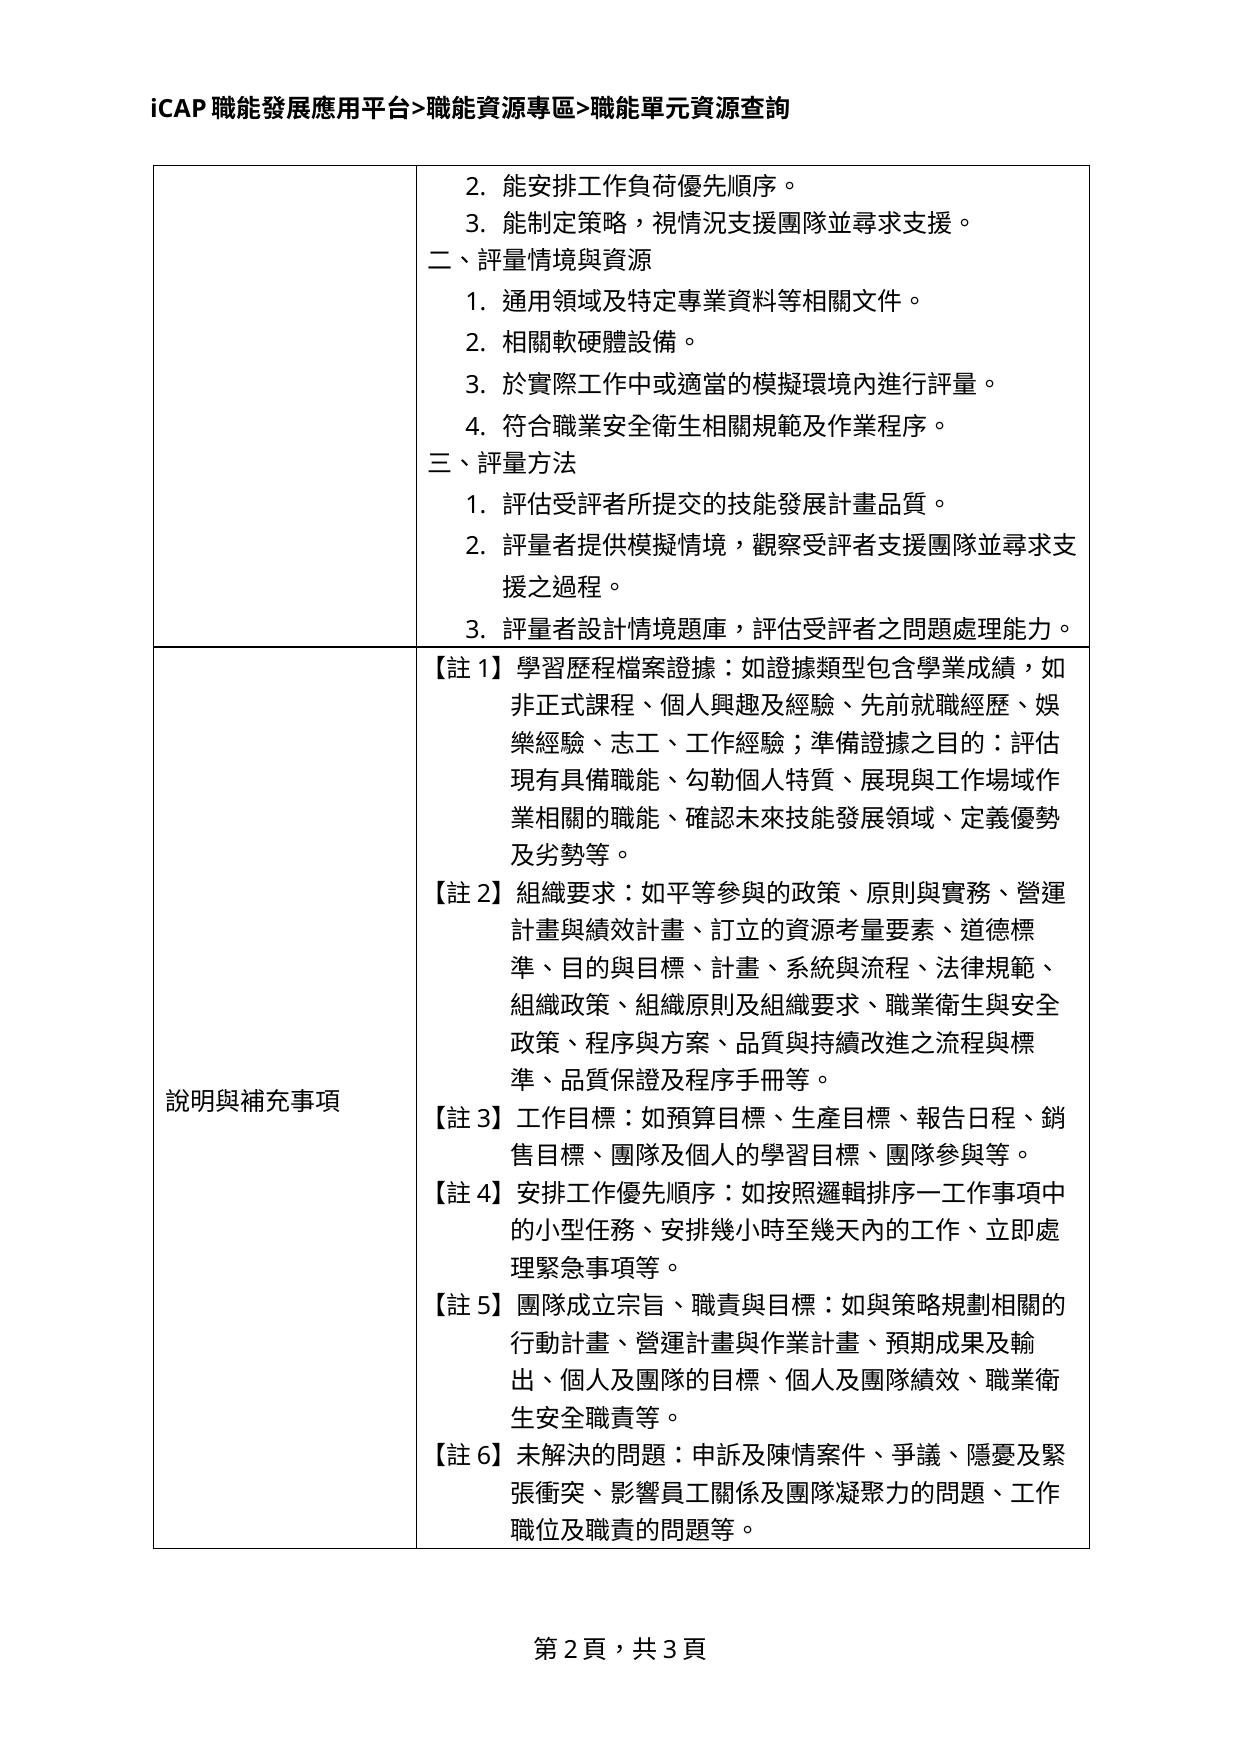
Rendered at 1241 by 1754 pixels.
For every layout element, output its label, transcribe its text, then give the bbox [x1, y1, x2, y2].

table_cell 一、評量證據 能評估技能缺口並規劃未來技能發展。 能安排工作負荷優先順序。 能制定策略，視情況支援團隊並尋求支援。 二、評量情境與資源 通用領域及特定專業資料等相關文件。 相關軟硬體設備。 於實際工作中或適當的模擬環境內進行評量。 符合職業安全衛生相關規範及作業程序。 三、評量方法 評估受評者所提交的技能發展計畫品質。 評量者提供模擬情境，觀察受評者支援團隊並尋求支援之過程。 評量者設計情境題庫，評估受評者之問題處理能力。 [417, 166, 1089, 646]
table_cell 說明與補充事項 [154, 648, 416, 1547]
table_cell [154, 166, 416, 646]
table_cell 【註1】學習歷程檔案證據：如證據類型包含學業成績，如非正式課程、個人興趣及經驗、先前就職經歷、娛樂經驗、志工、工作經驗；準備證據之目的：評估現有具備職能、勾勒個人特質、展現與工作場域作業相關的職能、確認未來技能發展領域、定義優勢及劣勢等。 【註2】組織要求：如平等參與的政策、原則與實務、營運計畫與績效計畫、訂立的資源考量要素、道德標準、目的與目標、計畫、系統與流程、法律規範、組織政策、組織原則及組織要求、職業衛生與安全政策、程序與方案、品質與持續改進之流程與標準、品質保證及程序手冊等。 【註3】工作目標：如預算目標、生產目標、報告日程、銷售目標、團隊及個人的學習目標、團隊參與等。 【註4】安排工作優先順序：如按照邏輯排序一工作事項中的小型任務、安排幾小時至幾天內的工作、立即處理緊急事項等。 【註5】團隊成立宗旨、職責與目標：如與策略規劃相關的行動計畫、營運計畫與作業計畫、預期成果及輸出、個人及團隊的目標、個人及團隊績效、職業衛生安全職責等。 【註6】未解決的問題：申訴及陳情案件、爭議、隱憂及緊張衝突、影響員工關係及團隊凝聚力的問題、工作職位及職責的問題等。 [417, 648, 1089, 1547]
